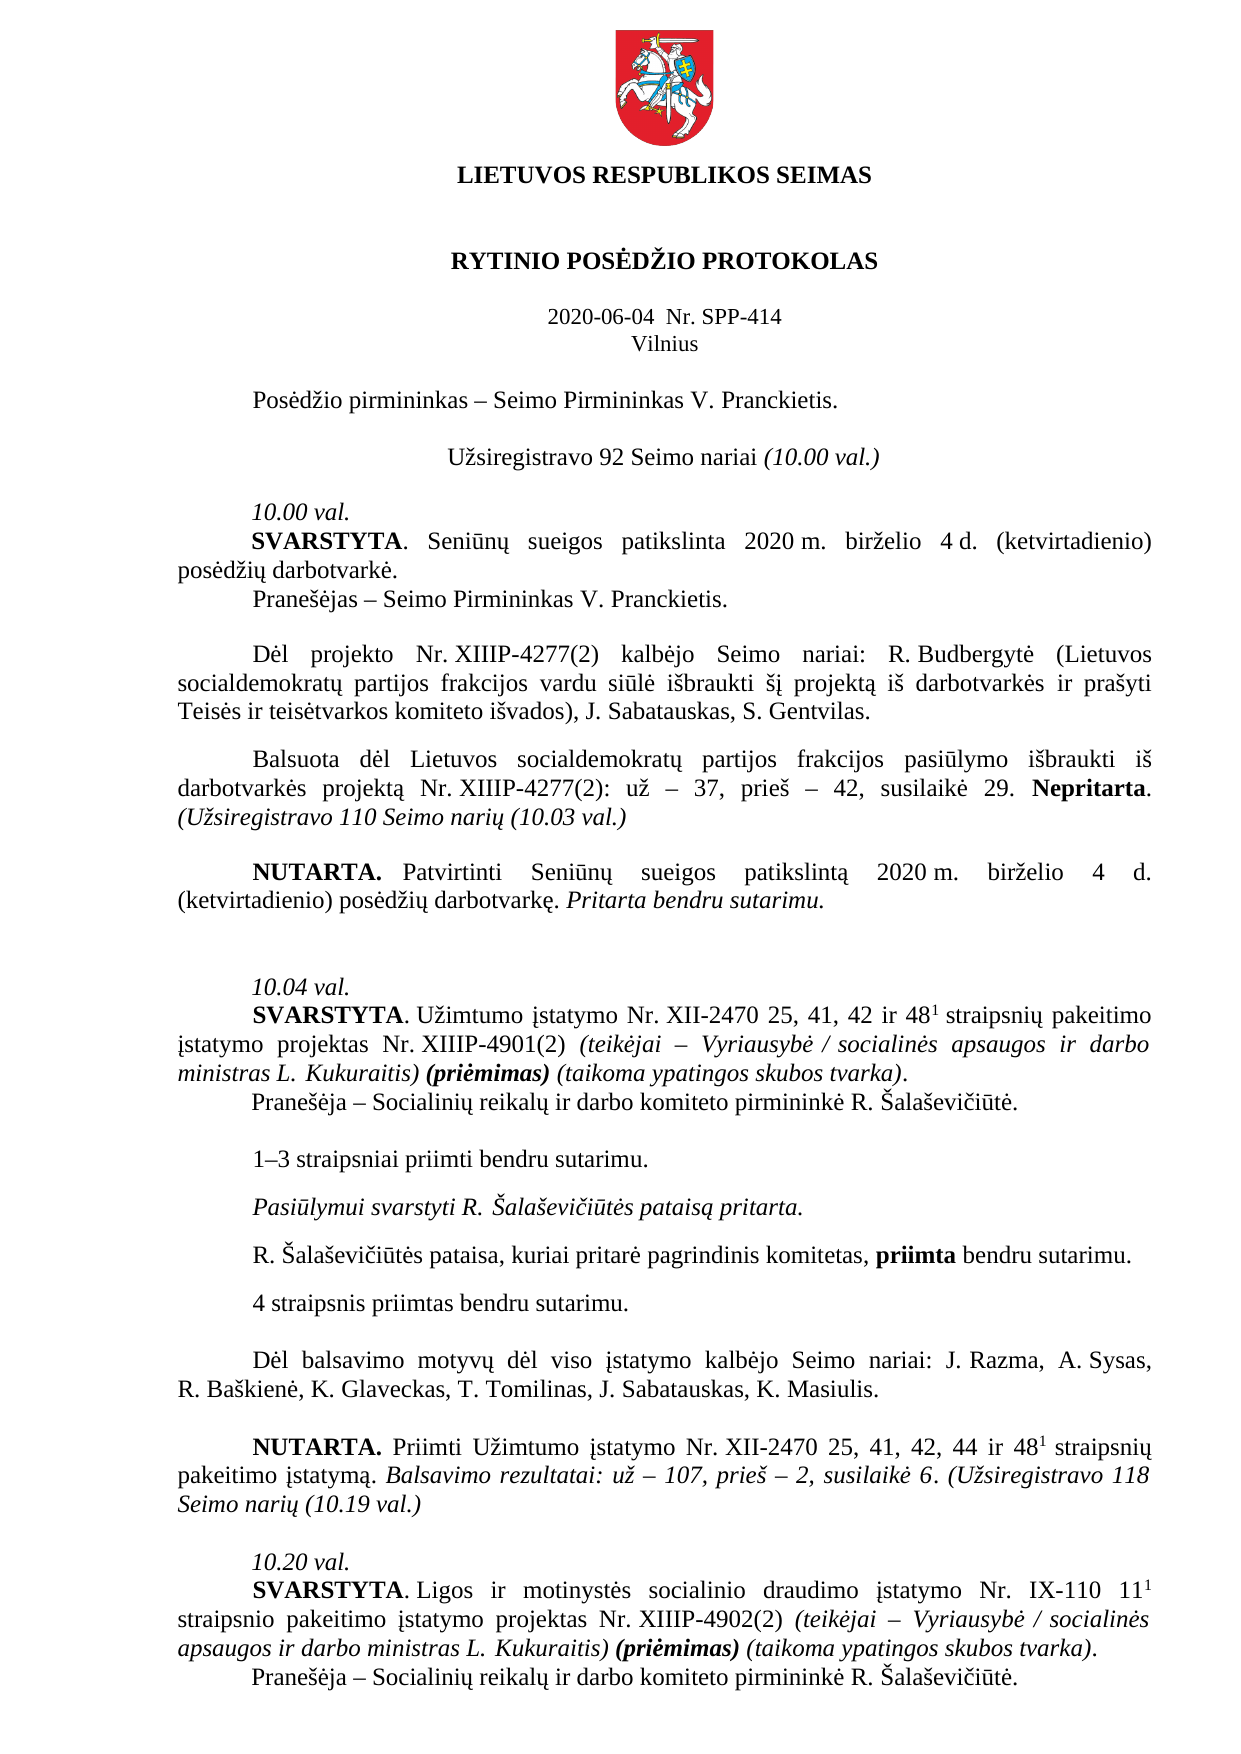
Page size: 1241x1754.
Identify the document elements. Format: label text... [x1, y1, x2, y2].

text 2020-06-04 Nr. SPP-414 [177, 303, 1152, 330]
text Pranešėjas – Seimo Pirmininkas V. Pranckietis. [177, 584, 1152, 612]
text SVARSTYTA. Seniūnų sueigos patikslinta 2020 m. birželio 4 d. (ketvirtadienio) posėdžių darbotvarkė. [177, 526, 1152, 584]
text Užsiregistravo 92 Seimo nariai (10.00 val.) [177, 442, 1152, 471]
text Pranešėja – Socialinių reikalų ir darbo komiteto pirmininkė R. Šalaševičiūtė. [177, 1662, 1152, 1691]
text Pasiūlymui svarstyti R. Šalaševičiūtės pataisą pritarta. [177, 1192, 1152, 1221]
text NUTARTA. Priimti Užimtumo įstatymo Nr. XII-2470 25, 41, 42, 44 ir 481 straipsnių pakeitimo įstatymą. Balsavimo rezultatai: už – 107, prieš – 2, susilaikė 6. (Užsiregistravo 118 Seimo narių (10.19 val.) [177, 1432, 1152, 1518]
text 10.20 val. [177, 1547, 1152, 1576]
text Dėl projekto Nr. XIIIP-4277(2) kalbėjo Seimo nariai: R. Budbergytė (Lietuvos socialdemokratų partijos frakcijos vardu siūlė išbraukti šį projektą iš darbotvarkės ir prašyti Teisės ir teisėtvarkos komiteto išvados), J. Sabatauskas, S. Gentvilas. [177, 639, 1152, 725]
text Posėdžio pirmininkas – Seimo Pirmininkas V. Pranckietis. [177, 385, 1152, 414]
text Dėl balsavimo motyvų dėl viso įstatymo kalbėjo Seimo nariai: J. Razma, A. Sysas, R. Baškienė, K. Glaveckas, T. Tomilinas, J. Sabatauskas, K. Masiulis. [177, 1346, 1152, 1403]
text NUTARTA. Patvirtinti Seniūnų sueigos patikslintą 2020 m. birželio 4 d. (ketvirtadienio) posėdžių darbotvarkę. Pritarta bendru sutarimu. [177, 857, 1152, 914]
text Lietuvos Respublikos Seimas [177, 160, 1152, 188]
text Pranešėja – Socialinių reikalų ir darbo komiteto pirmininkė R. Šalaševičiūtė. [177, 1087, 1152, 1116]
text 10.00 val. [177, 497, 1152, 526]
text R. Šalaševičiūtės pataisa, kuriai pritarė pagrindinis komitetas, priimta bendru sutarimu. [177, 1240, 1152, 1269]
text 4 straipsnis priimtas bendru sutarimu. [177, 1288, 1152, 1317]
text SVARSTYTA. Ligos ir motinystės socialinio draudimo įstatymo Nr. IX-110 111 straipsnio pakeitimo įstatymo projektas Nr. XIIIP-4902(2) (teikėjai – Vyriausybė / socialinės apsaugos ir darbo ministras L. Kukuraitis) (priėmimas) (taikoma ypatingos skubos tvarka). [177, 1576, 1152, 1662]
text Balsuota dėl Lietuvos socialdemokratų partijos frakcijos pasiūlymo išbraukti iš darbotvarkės projektą Nr. XIIIP-4277(2): už – 37, prieš – 42, susilaikė 29. Nepritarta. (Užsiregistravo 110 Seimo narių (10.03 val.) [177, 744, 1152, 831]
text 1–3 straipsniai priimti bendru sutarimu. [177, 1144, 1152, 1173]
text 10.04 val. [177, 972, 1152, 1001]
text Vilnius [177, 330, 1152, 356]
text RYTINIO POSĖDŽIO PROTOKOLAS [177, 246, 1152, 275]
text SVARSTYTA. Užimtumo įstatymo Nr. XII-2470 25, 41, 42 ir 481 straipsnių pakeitimo įstatymo projektas Nr. XIIIP-4901(2) (teikėjai – Vyriausybė / socialinės apsaugos ir darbo ministras L. Kukuraitis) (priėmimas) (taikoma ypatingos skubos tvarka). [177, 1001, 1152, 1087]
